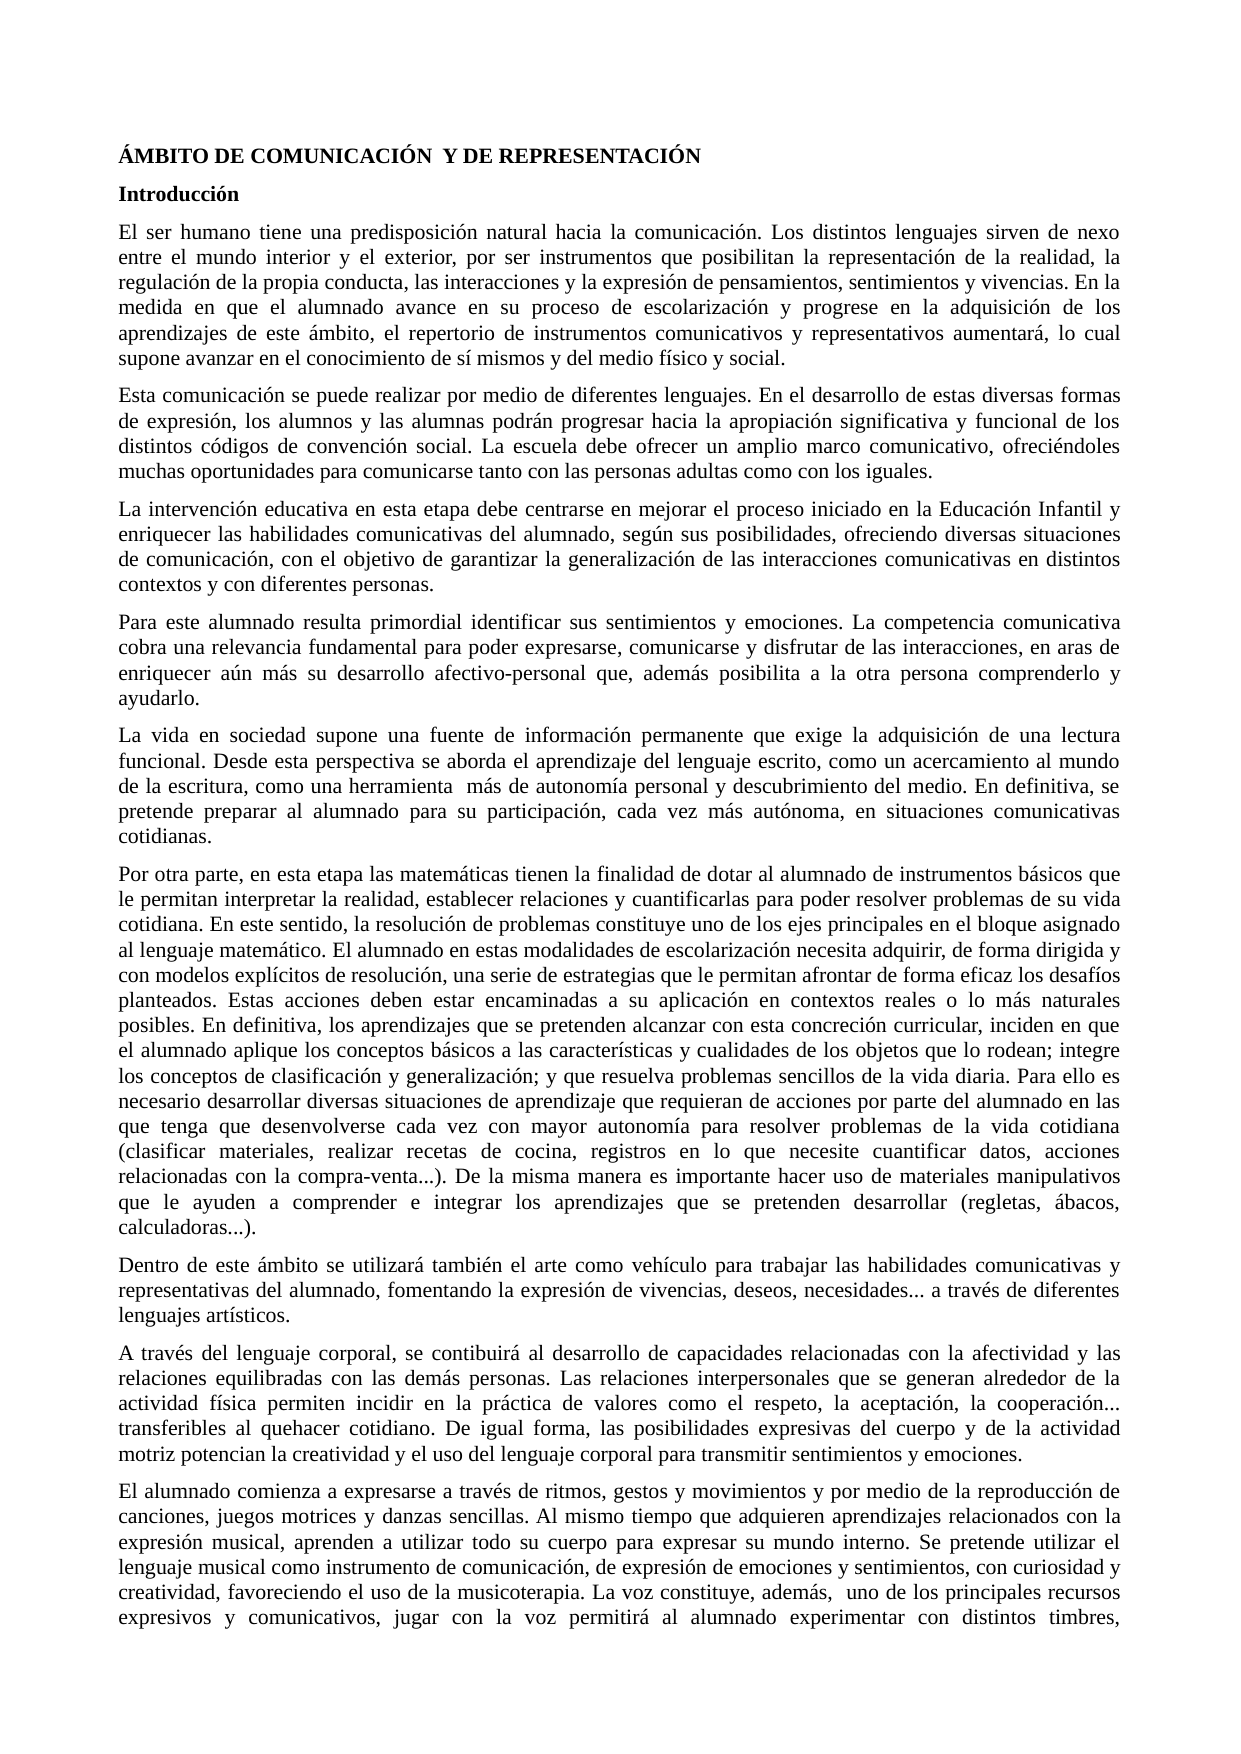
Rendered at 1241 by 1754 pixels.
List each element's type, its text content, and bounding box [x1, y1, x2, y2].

text El alumnado comienza a expresarse a través de ritmos, gestos y movimientos y por medio de la reproducción de canciones, juegos motrices y danzas sencillas. Al mismo tiempo que adquieren aprendizajes relacionados con la expresión musical, aprenden a utilizar todo su cuerpo para expresar su mundo interno. Se pretende utilizar el lenguaje musical como instrumento de comunicación, de expresión de emociones y sentimientos, con curiosidad y creatividad, favoreciendo el uso de la musicoterapia. La voz constituye, además, uno de los principales recursos expresivos y comunicativos, jugar con la voz permitirá al alumnado experimentar con distintos timbres, [118, 1478, 1122, 1629]
text Introducción [118, 181, 1122, 206]
text Por otra parte, en esta etapa las matemáticas tienen la finalidad de dotar al alumnado de instrumentos básicos que le permitan interpretar la realidad, establecer relaciones y cuantificarlas para poder resolver problemas de su vida cotidiana. En este sentido, la resolución de problemas constituye uno de los ejes principales en el bloque asignado al lenguaje matemático. El alumnado en estas modalidades de escolarización necesita adquirir, de forma dirigida y con modelos explícitos de resolución, una serie de estrategias que le permitan afrontar de forma eficaz los desafíos planteados. Estas acciones deben estar encaminadas a su aplicación en contextos reales o lo más naturales posibles. En definitiva, los aprendizajes que se pretenden alcanzar con esta concreción curricular, inciden en que el alumnado aplique los conceptos básicos a las características y cualidades de los objetos que lo rodean; integre los conceptos de clasificación y generalización; y que resuelva problemas sencillos de la vida diaria. Para ello es necesario desarrollar diversas situaciones de aprendizaje que requieran de acciones por parte del alumnado en las que tenga que desenvolverse cada vez con mayor autonomía para resolver problemas de la vida cotidiana (clasificar materiales, realizar recetas de cocina, registros en lo que necesite cuantificar datos, acciones relacionadas con la compra-venta...). De la misma manera es importante hacer uso de materiales manipulativos que le ayuden a comprender e integrar los aprendizajes que se pretenden desarrollar (regletas, ábacos, calculadoras...). [118, 861, 1122, 1239]
text Para este alumnado resulta primordial identificar sus sentimientos y emociones. La competencia comunicativa cobra una relevancia fundamental para poder expresarse, comunicarse y disfrutar de las interacciones, en aras de enriquecer aún más su desarrollo afectivo-personal que, además posibilita a la otra persona comprenderlo y ayudarlo. [118, 609, 1122, 710]
text ÁMBITO DE COMUNICACIÓN Y DE REPRESENTACIÓN [118, 143, 1122, 168]
text Esta comunicación se puede realizar por medio de diferentes lenguajes. En el desarrollo de estas diversas formas de expresión, los alumnos y las alumnas podrán progresar hacia la apropiación significativa y funcional de los distintos códigos de convención social. La escuela debe ofrecer un amplio marco comunicativo, ofreciéndoles muchas oportunidades para comunicarse tanto con las personas adultas como con los iguales. [118, 382, 1122, 483]
text A través del lenguaje corporal, se contibuirá al desarrollo de capacidades relacionadas con la afectividad y las relaciones equilibradas con las demás personas. Las relaciones interpersonales que se generan alrededor de la actividad física permiten incidir en la práctica de valores como el respeto, la aceptación, la cooperación... transferibles al quehacer cotidiano. De igual forma, las posibilidades expresivas del cuerpo y de la actividad motriz potencian la creatividad y el uso del lenguaje corporal para transmitir sentimientos y emociones. [118, 1340, 1122, 1466]
text El ser humano tiene una predisposición natural hacia la comunicación. Los distintos lenguajes sirven de nexo entre el mundo interior y el exterior, por ser instrumentos que posibilitan la representación de la realidad, la regulación de la propia conducta, las interacciones y la expresión de pensamientos, sentimientos y vivencias. En la medida en que el alumnado avance en su proceso de escolarización y progrese en la adquisición de los aprendizajes de este ámbito, el repertorio de instrumentos comunicativos y representativos aumentará, lo cual supone avanzar en el conocimiento de sí mismos y del medio físico y social. [118, 219, 1122, 370]
text La vida en sociedad supone una fuente de información permanente que exige la adquisición de una lectura funcional. Desde esta perspectiva se aborda el aprendizaje del lenguaje escrito, como un acercamiento al mundo de la escritura, como una herramienta más de autonomía personal y descubrimiento del medio. En definitiva, se pretende preparar al alumnado para su participación, cada vez más autónoma, en situaciones comunicativas cotidianas. [118, 722, 1122, 848]
text Dentro de este ámbito se utilizará también el arte como vehículo para trabajar las habilidades comunicativas y representativas del alumnado, fomentando la expresión de vivencias, deseos, necesidades... a través de diferentes lenguajes artísticos. [118, 1252, 1122, 1327]
text La intervención educativa en esta etapa debe centrarse en mejorar el proceso iniciado en la Educación Infantil y enriquecer las habilidades comunicativas del alumnado, según sus posibilidades, ofreciendo diversas situaciones de comunicación, con el objetivo de garantizar la generalización de las interacciones comunicativas en distintos contextos y con diferentes personas. [118, 496, 1122, 597]
